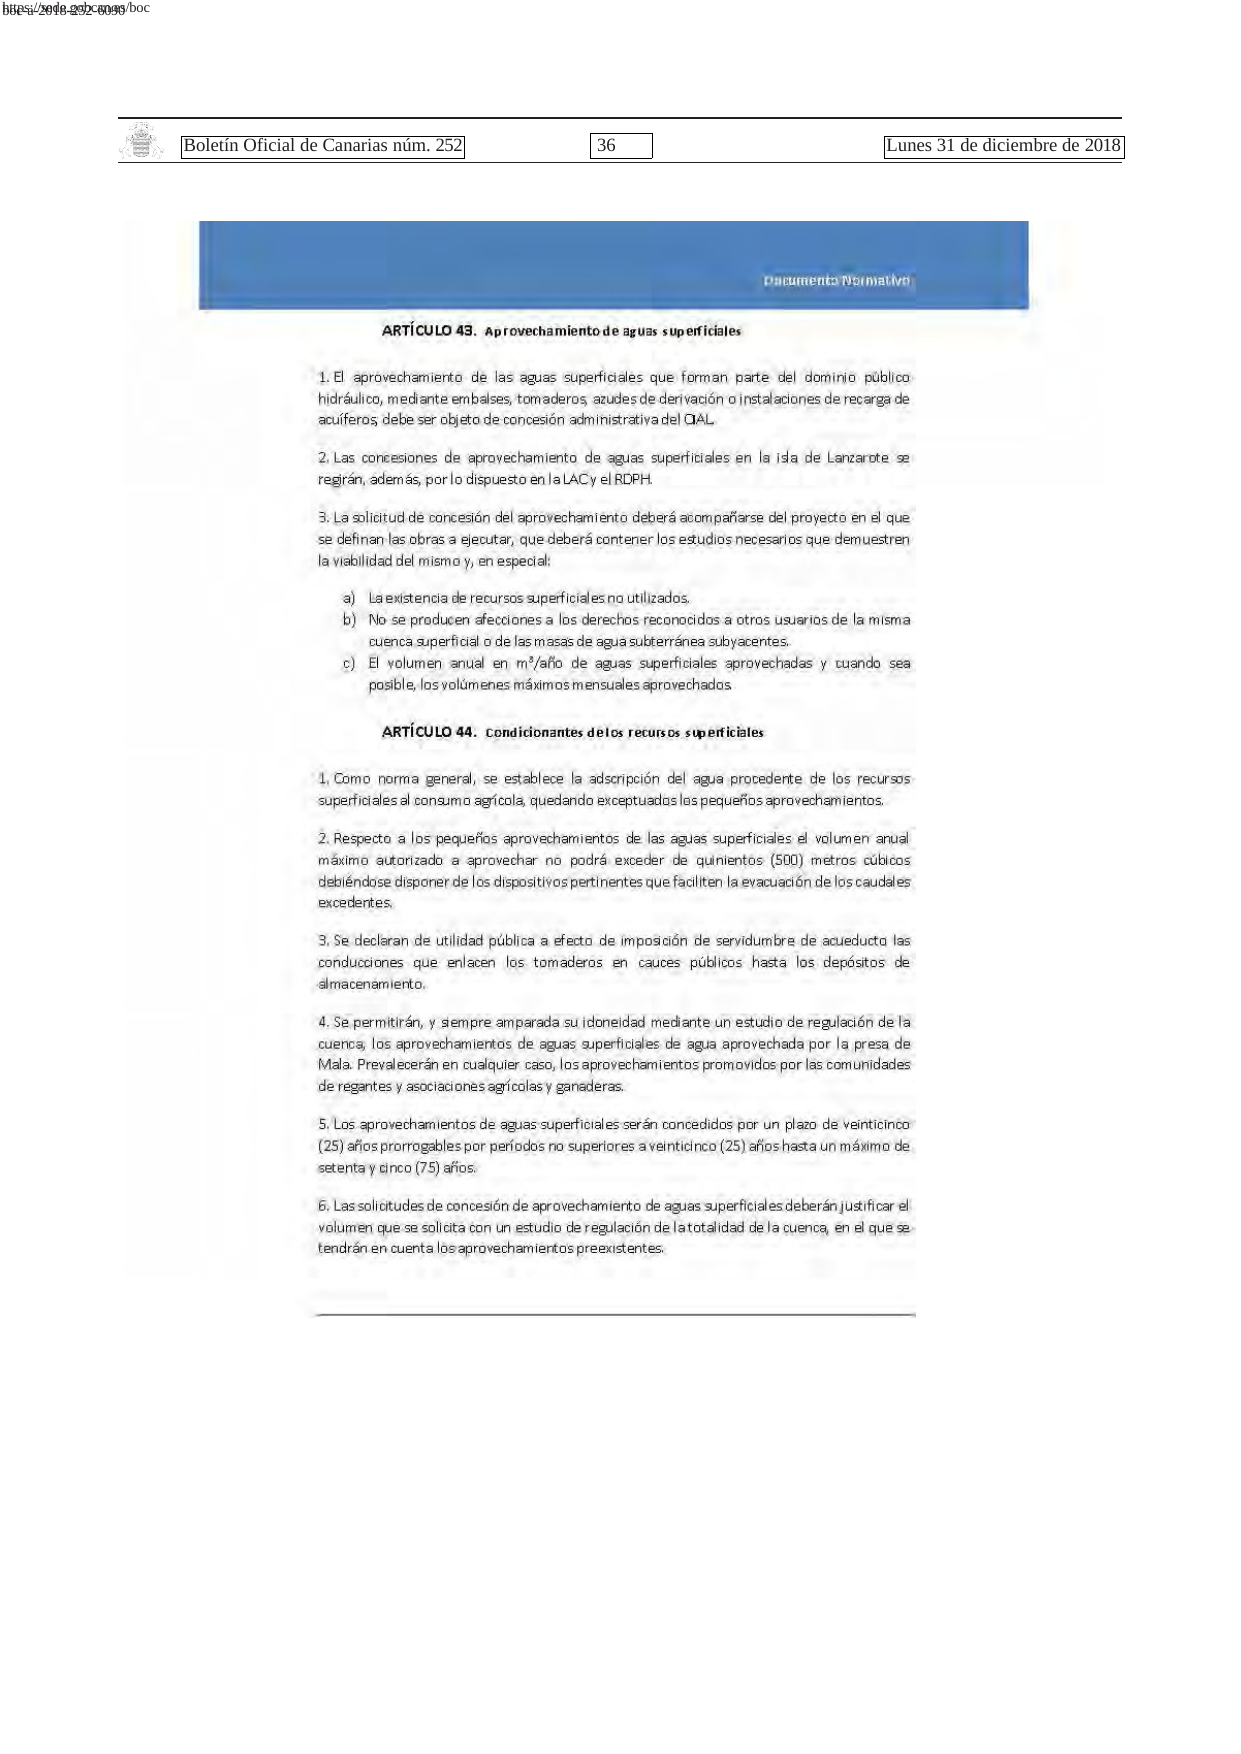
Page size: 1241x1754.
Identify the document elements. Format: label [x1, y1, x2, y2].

picture [118, 122, 164, 159]
picture [123, 221, 1105, 1318]
